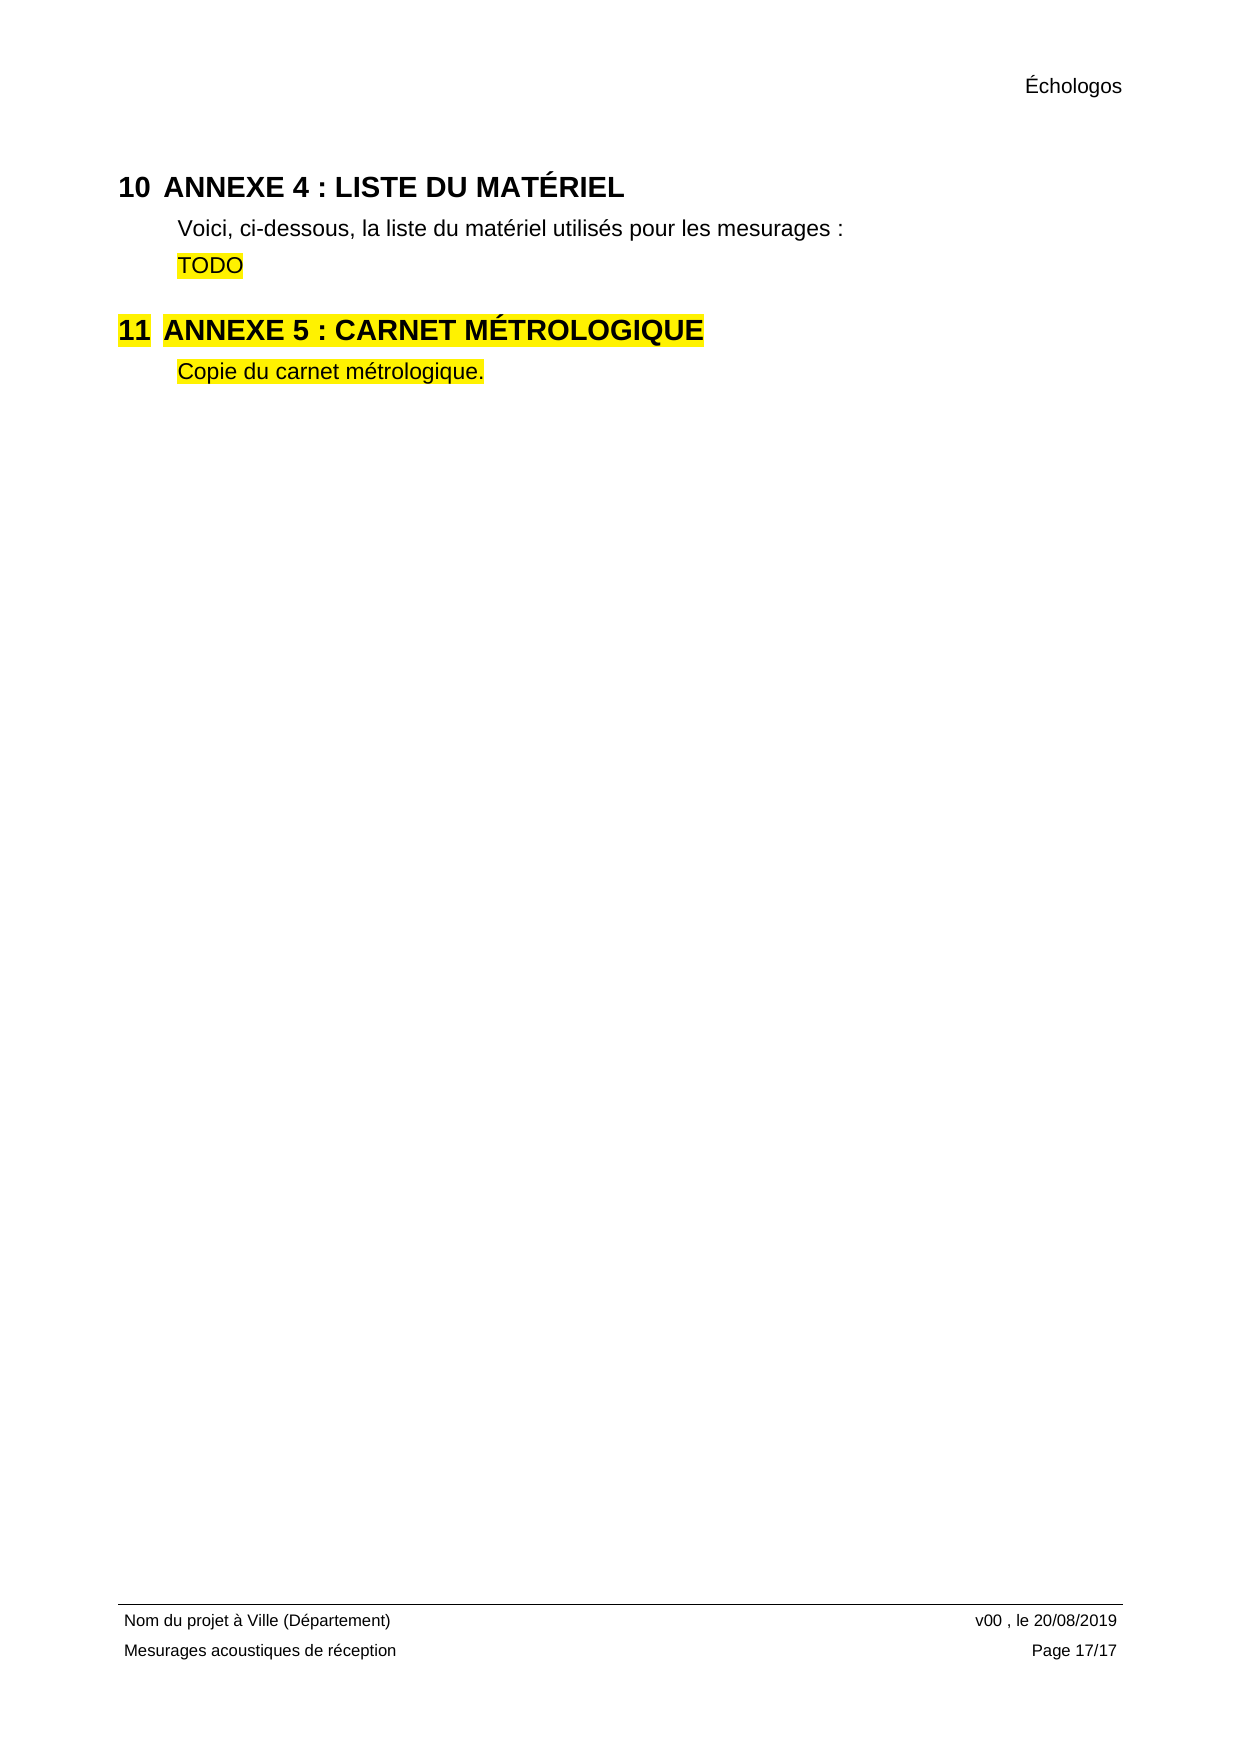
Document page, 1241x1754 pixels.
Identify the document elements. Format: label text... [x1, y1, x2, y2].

text Copie du carnet métrologique. [177, 358, 1063, 384]
subtitle Annexe 5 : carnet métrologique [118, 314, 1122, 347]
text Voici, ci-dessous, la liste du matériel utilisés pour les mesurages : [177, 216, 1063, 241]
subtitle Annexe 4 : liste du matériel [118, 171, 1122, 204]
text TODO [177, 253, 1063, 279]
